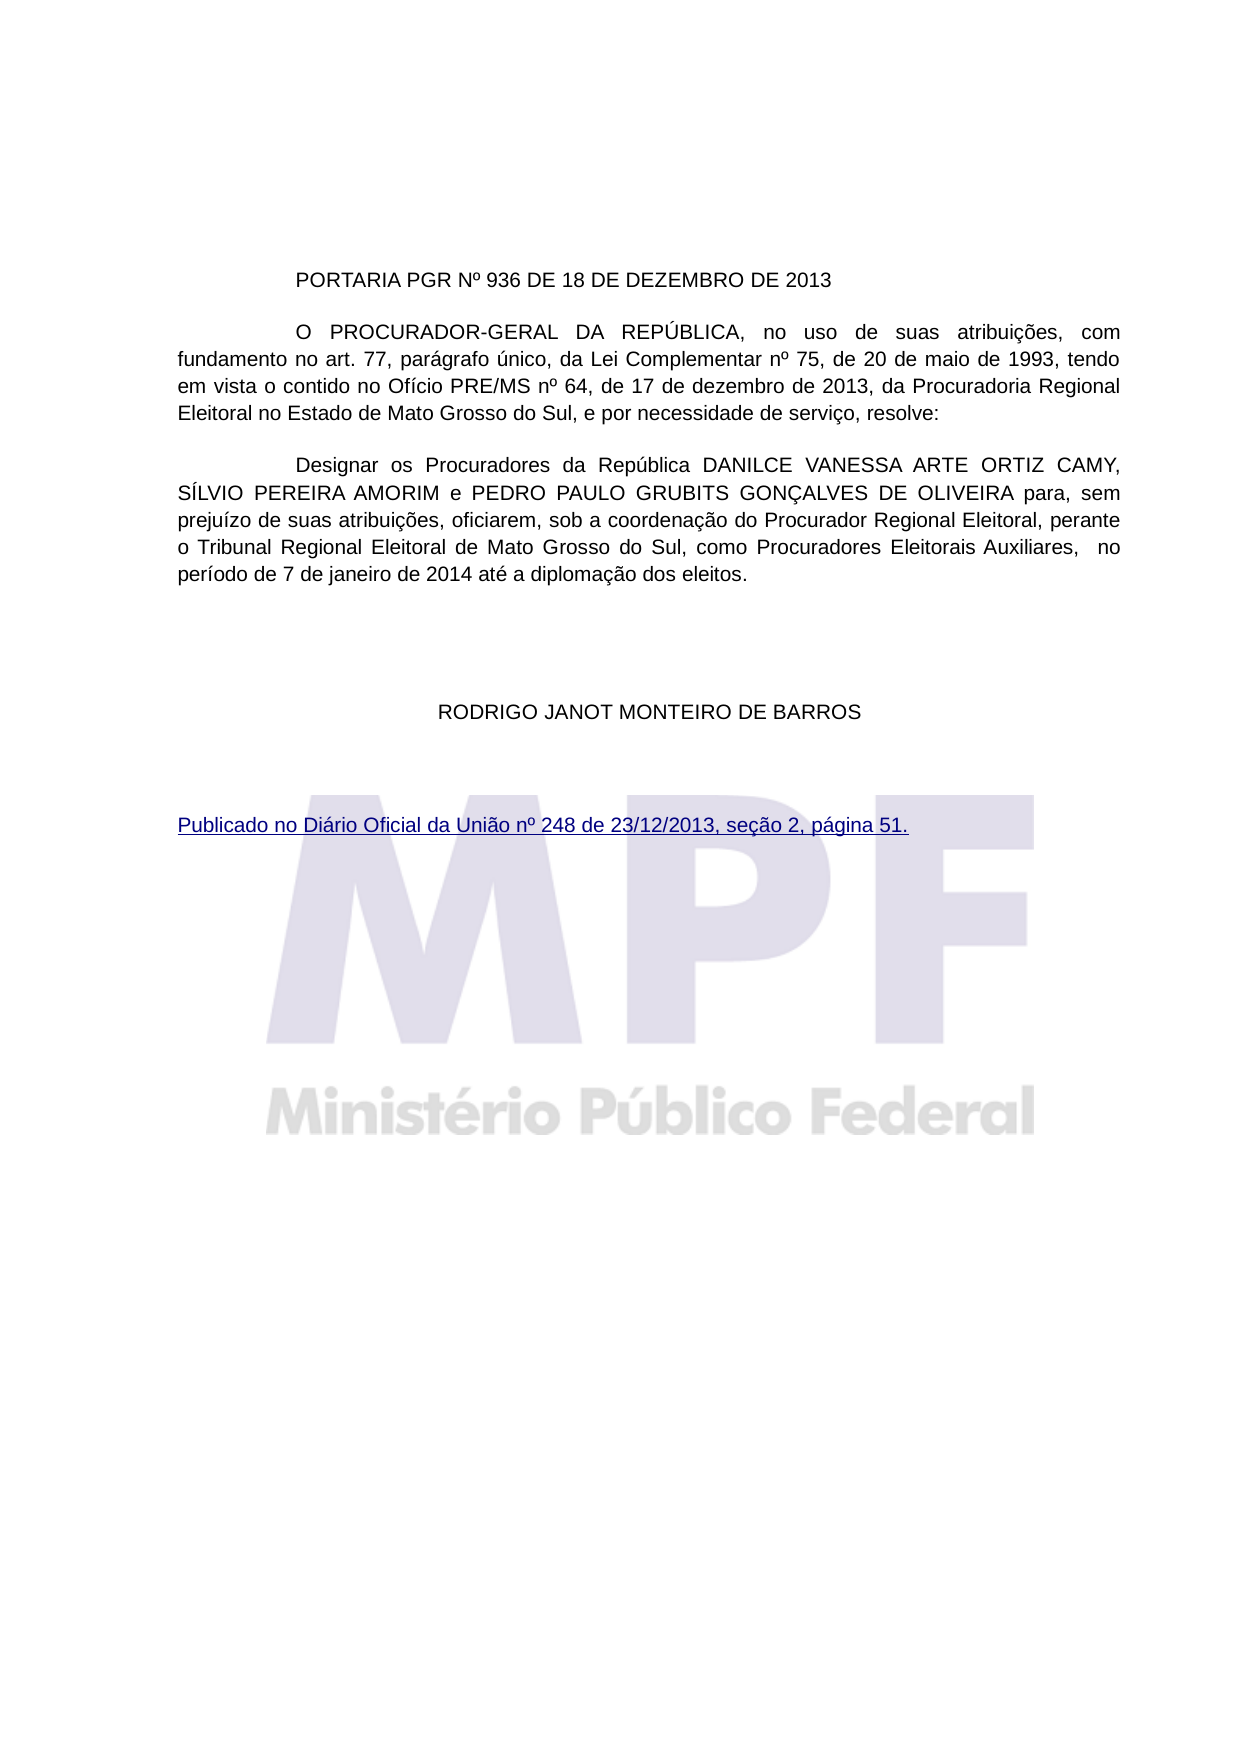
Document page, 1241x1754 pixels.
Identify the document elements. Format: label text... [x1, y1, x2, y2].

text PORTARIA PGR Nº 936 DE 18 DE DEZEMBRO DE 2013 [177, 266, 1122, 293]
text O PROCURADOR-GERAL DA REPÚBLICA, no uso de suas atribuições, com fundamento no art. 77, parágrafo único, da Lei Complementar nº 75, de 20 de maio de 1993, tendo em vista o contido no Ofício PRE/MS nº 64, de 17 de dezembro de 2013, da Procuradoria Regional Eleitoral no Estado de Mato Grosso do Sul, e por necessidade de serviço, resolve: [177, 318, 1122, 426]
picture [266, 795, 1034, 813]
text RODRIGO JANOT MONTEIRO DE BARROS [177, 700, 1122, 724]
picture [266, 837, 1034, 1136]
text Publicado no Diário Oficial da União nº 248 de 23/12/2013, seção 2, página 51. [177, 813, 1122, 837]
text Designar os Procuradores da República DANILCE VANESSA ARTE ORTIZ CAMY, SÍLVIO PEREIRA AMORIM e PEDRO PAULO GRUBITS GONÇALVES DE OLIVEIRA para, sem prejuízo de suas atribuições, oficiarem, sob a coordenação do Procurador Regional Eleitoral, perante o Tribunal Regional Eleitoral de Mato Grosso do Sul, como Procuradores Eleitorais Auxiliares, no período de 7 de janeiro de 2014 até a diplomação dos eleitos. [177, 451, 1122, 587]
